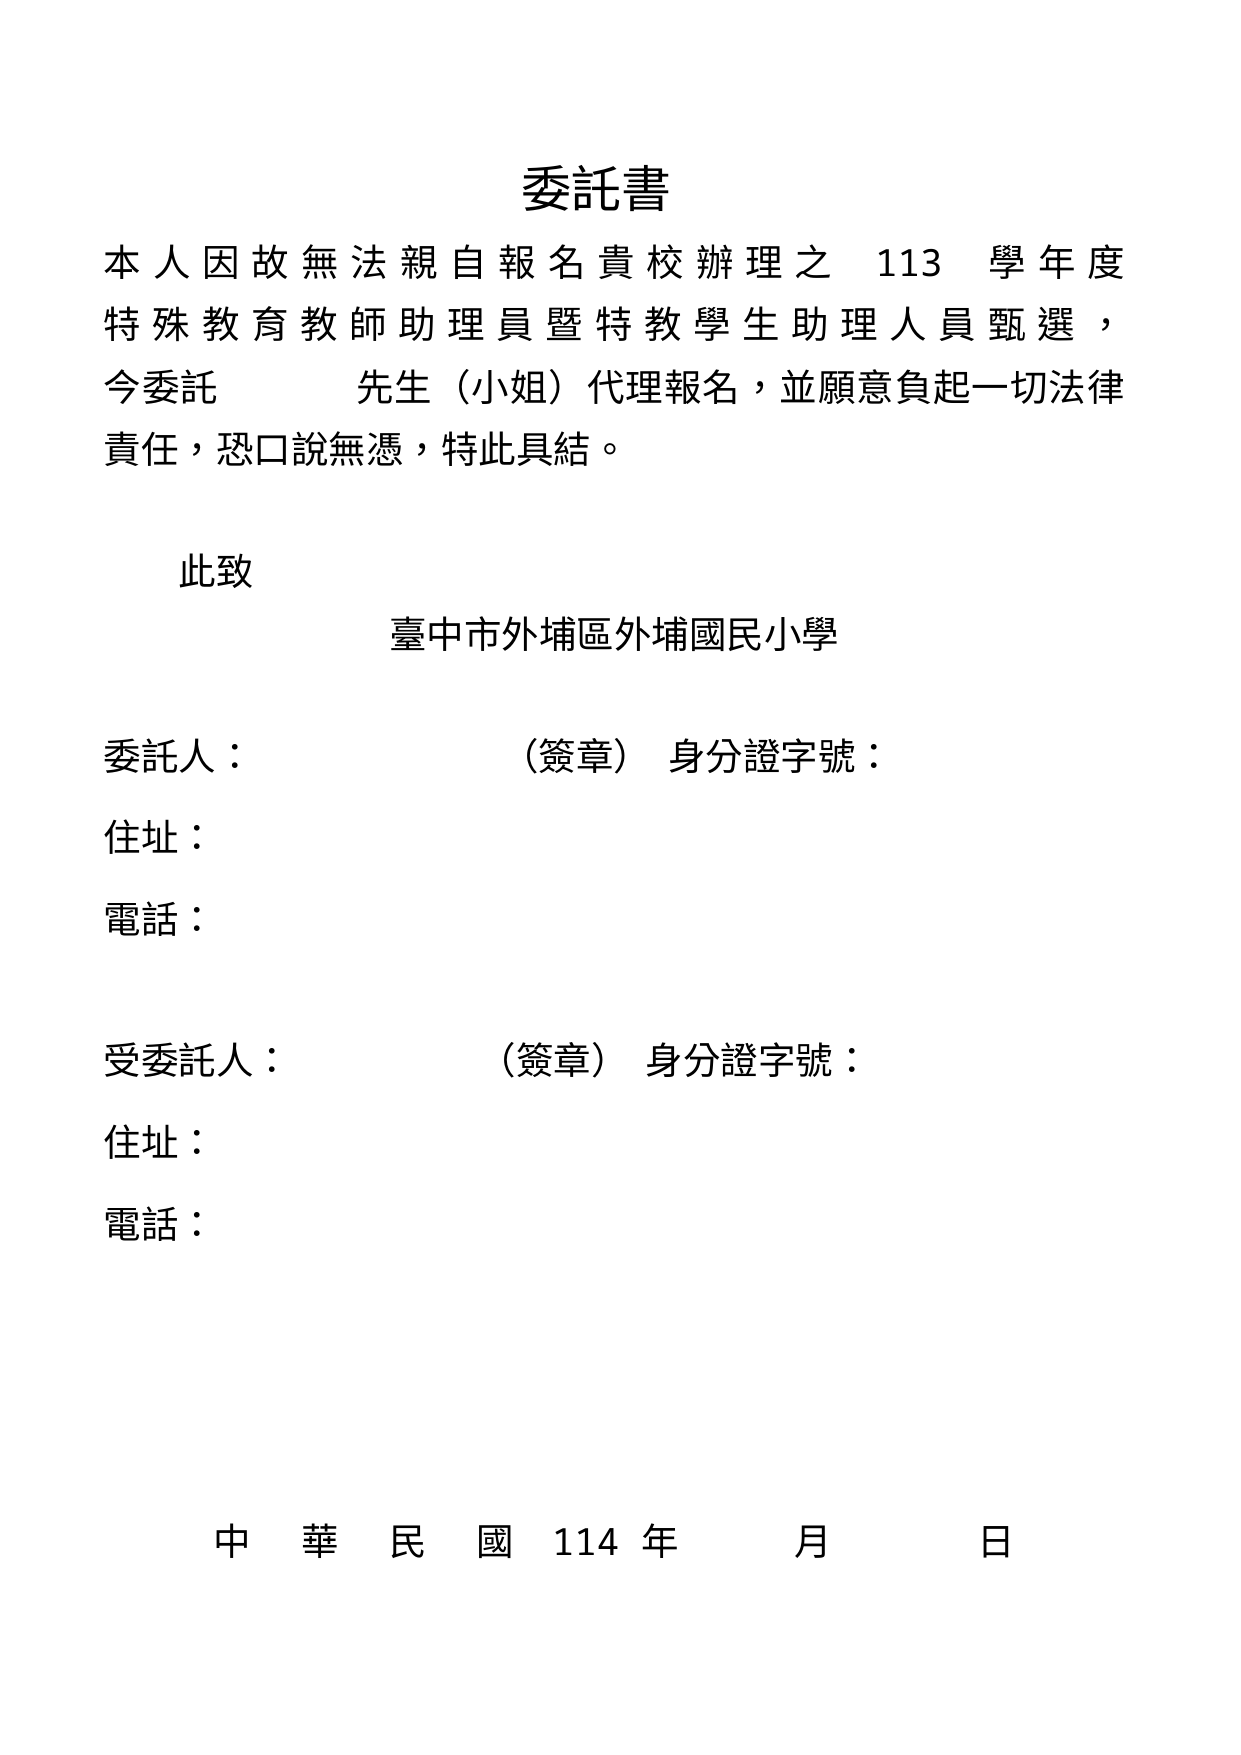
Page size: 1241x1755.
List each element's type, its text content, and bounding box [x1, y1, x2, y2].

text 委託人： （簽章） 身分證字號： [103, 726, 1125, 781]
text 住址： [103, 808, 1125, 862]
text 中 華 民 國 114 年 月 日 [103, 1512, 1125, 1566]
text 此致 [178, 541, 1125, 596]
text 臺中市外埔區外埔國民小學 [103, 604, 1125, 659]
text 委託書 [67, 149, 1125, 222]
text 受委託人： （簽章） 身分證字號： [103, 1031, 1125, 1085]
text 電話： [103, 889, 1125, 944]
text 電話： [103, 1195, 1125, 1249]
text 本人因故無法親自報名貴校辦理之 113 學年度 特殊教育教師助理員暨特教學生助理人員甄選， 今委託 先生（小姐）代理報名，並願意負起一切法律責任，恐口說無憑，特此具結。 [103, 233, 1125, 474]
text 住址： [103, 1113, 1125, 1167]
